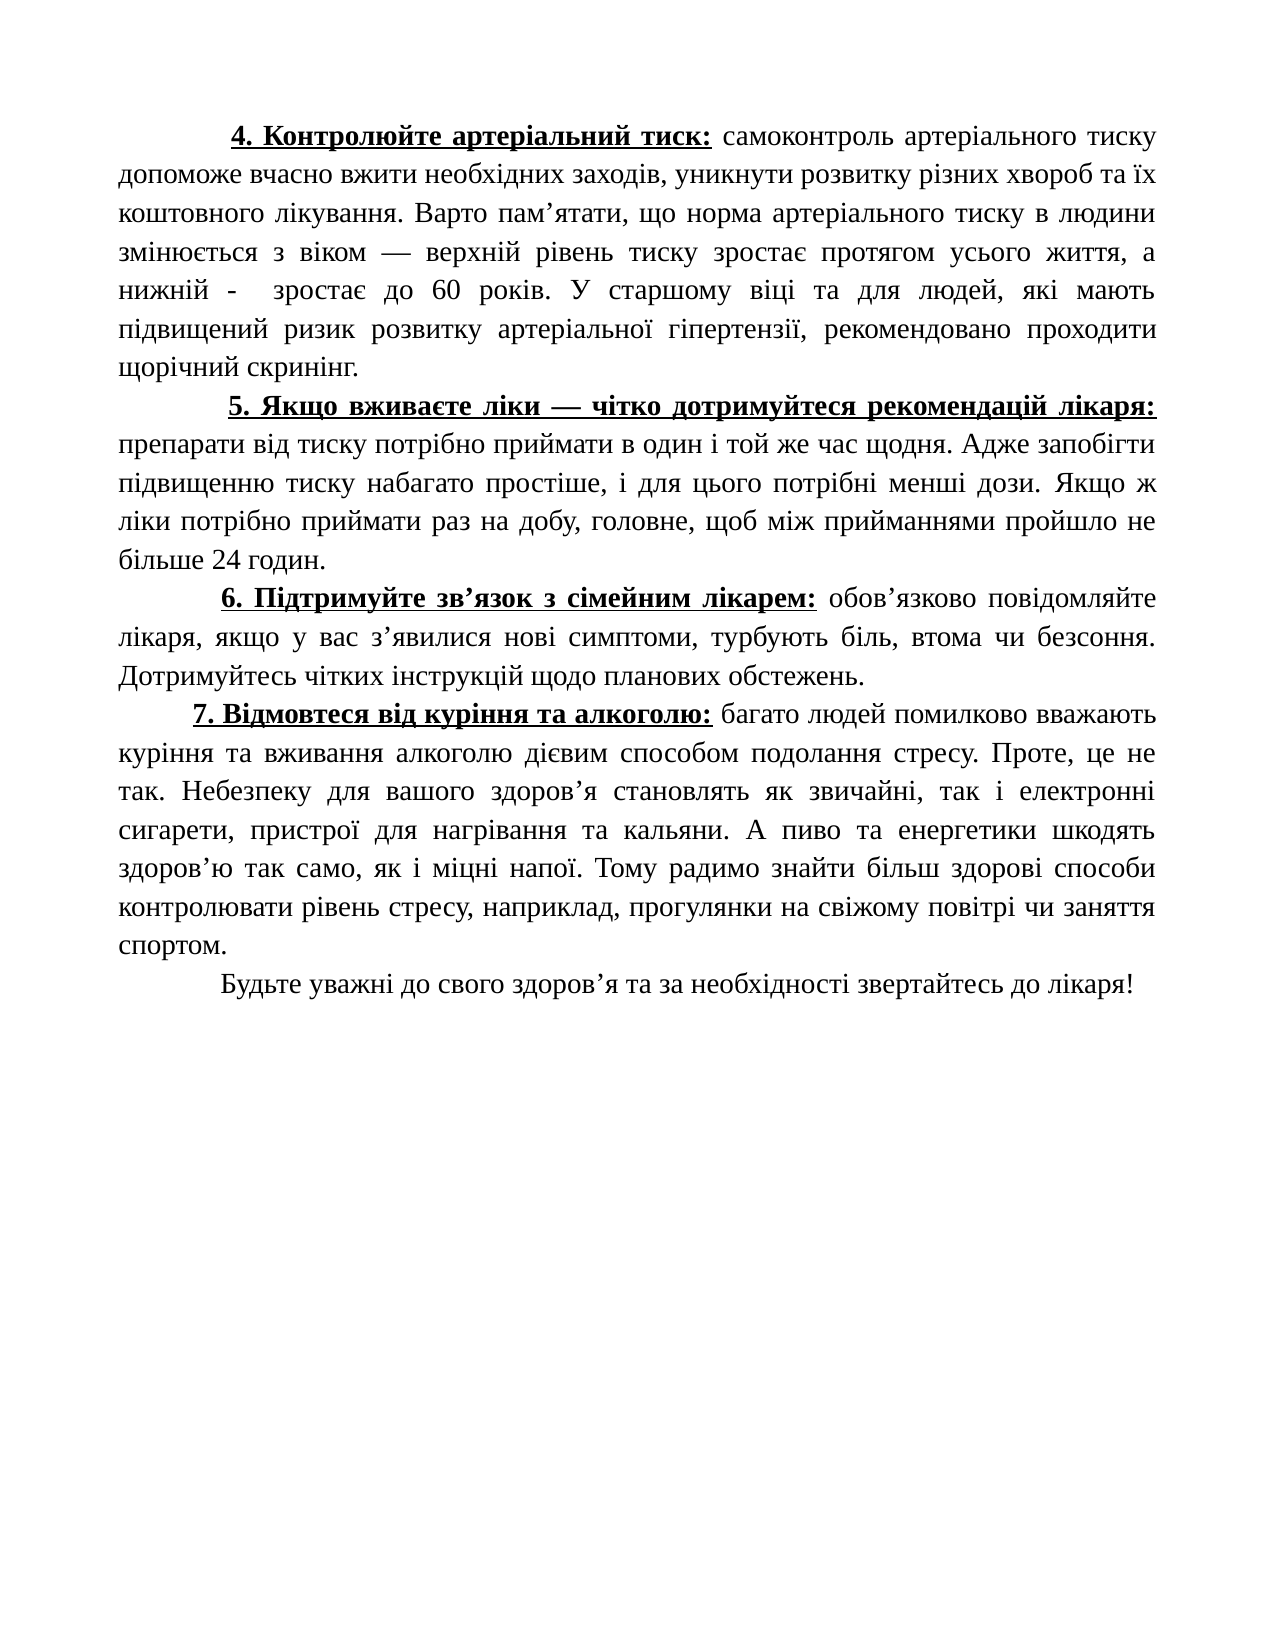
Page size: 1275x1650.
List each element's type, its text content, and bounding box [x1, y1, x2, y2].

text Будьте уважні до свого здоров’я та за необхідності звертайтесь до лікаря! [118, 966, 1157, 999]
text 6. Підтримуйте зв’язок з сімейним лікарем: обов’язково повідомляйте лікаря, якщо у вас з’явилися нові симптоми, турбують біль, втома чи безсоння. Дотримуйтесь чітких інструкцій щодо планових обстежень. [118, 581, 1157, 691]
text 4. Контролюйте артеріальний тиск: самоконтроль артеріального тиску допоможе вчасно вжити необхідних заходів, уникнути розвитку різних хвороб та їх коштовного лікування. Варто пам’ятати, що норма артеріального тиску в людини змінюється з віком — верхній рівень тиску зростає протягом усього життя, а нижній - зростає до 60 років. У старшому віці та для людей, які мають підвищений ризик розвитку артеріальної гіпертензії, рекомендовано проходити щорічний скринінг. [118, 118, 1157, 383]
text 5. Якщо вживаєте ліки — чітко дотримуйтеся рекомендацій лікаря: препарати від тиску потрібно приймати в один і той же час щодня. Адже запобігти підвищенню тиску набагато простіше, і для цього потрібні менші дози. Якщо ж ліки потрібно приймати раз на добу, головне, щоб між прийманнями пройшло не більше 24 годин. [118, 388, 1157, 576]
text 7. Відмовтеся від куріння та алкоголю: багато людей помилково вважають куріння та вживання алкоголю дієвим способом подолання стресу. Проте, це не так. Небезпеку для вашого здоров’я становлять як звичайні, так і електронні сигарети, пристрої для нагрівання та кальяни. А пиво та енергетики шкодять здоров’ю так само, як і міцні напої. Тому радимо знайти більш здорові способи контролювати рівень стресу, наприклад, прогулянки на свіжому повітрі чи заняття спортом. [118, 696, 1157, 961]
